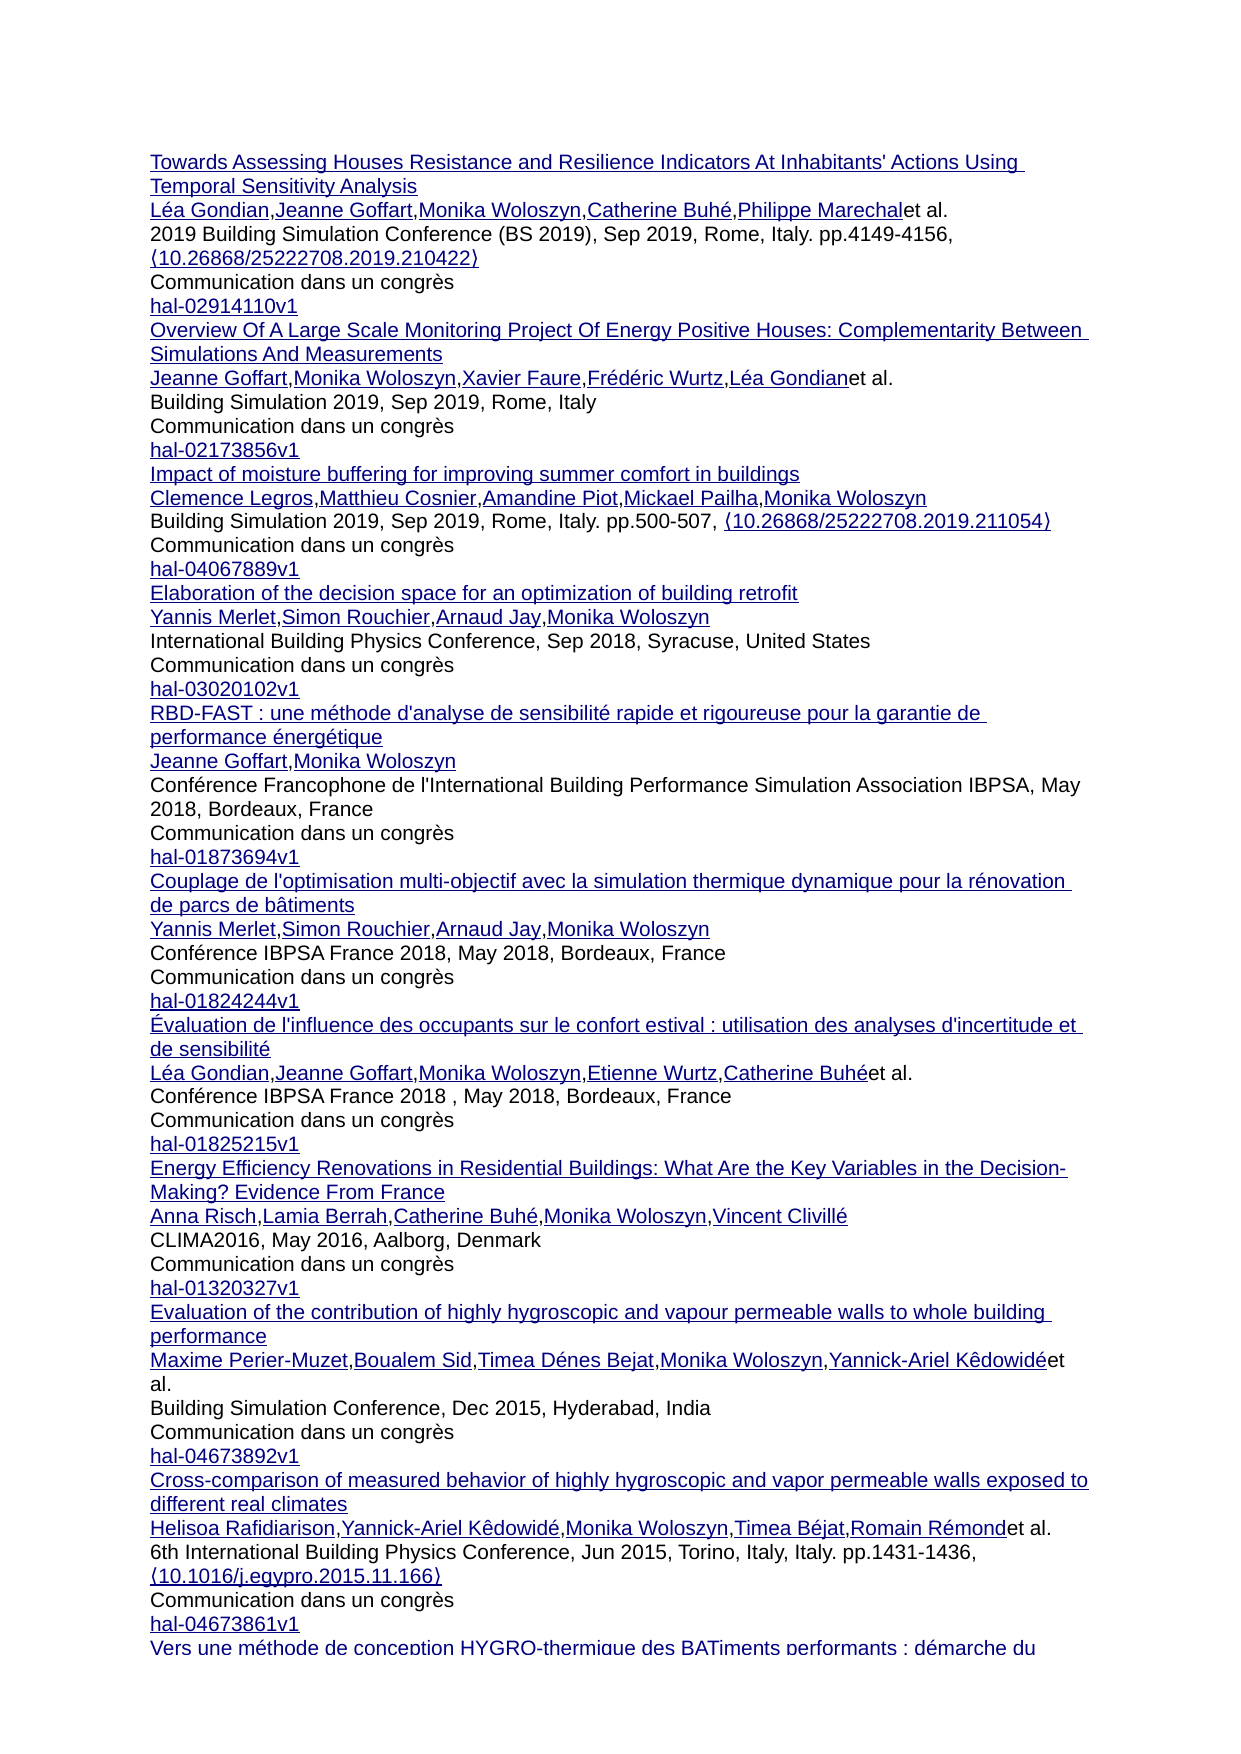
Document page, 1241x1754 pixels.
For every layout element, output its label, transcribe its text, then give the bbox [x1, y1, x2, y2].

table_cell Vers une méthode de conception HYGRO-thermique des BATiments performants : démarche du [150, 1635, 1090, 1655]
table_cell Towards Assessing Houses Resistance and Resilience Indicators At Inhabitants' Actions Using Temporal Sensitivity Analysis Léa Gondian,Jeanne Goffart,Monika Woloszyn,Catherine Buhé,Philippe Marechalet al. 2019 Building Simulation Conference (BS 2019), Sep 2019, Rome, Italy. pp.4149-4156, ⟨10.26868/25222708.2019.210422⟩ Communication dans un congrès hal-02914110v1 [150, 150, 1090, 318]
table_cell Impact of moisture buffering for improving summer comfort in buildings Clemence Legros,Matthieu Cosnier,Amandine Piot,Mickael Pailha,Monika Woloszyn Building Simulation 2019, Sep 2019, Rome, Italy. pp.500-507, ⟨10.26868/25222708.2019.211054⟩ Communication dans un congrès hal-04067889v1 [150, 461, 1090, 581]
table_cell Cross-comparison of measured behavior of highly hygroscopic and vapor permeable walls exposed to different real climates Helisoa Rafidiarison,Yannick-Ariel Kêdowidé,Monika Woloszyn,Timea Béjat,Romain Rémondet al. 6th International Building Physics Conference, Jun 2015, Torino, Italy, Italy. pp.1431-1436, ⟨10.1016/j.egypro.2015.11.166⟩ Communication dans un congrès hal-04673861v1 [150, 1468, 1090, 1635]
table_cell Energy Efficiency Renovations in Residential Buildings: What Are the Key Variables in the Decision-Making? Evidence From France Anna Risch,Lamia Berrah,Catherine Buhé,Monika Woloszyn,Vincent Clivillé CLIMA2016, May 2016, Aalborg, Denmark Communication dans un congrès hal-01320327v1 [150, 1156, 1090, 1300]
table_cell Evaluation of the contribution of highly hygroscopic and vapour permeable walls to whole building performance Maxime Perier-Muzet,Boualem Sid,Timea Dénes Bejat,Monika Woloszyn,Yannick-Ariel Kêdowidéet al. Building Simulation Conference, Dec 2015, Hyderabad, India Communication dans un congrès hal-04673892v1 [150, 1300, 1090, 1468]
table_cell Couplage de l'optimisation multi-objectif avec la simulation thermique dynamique pour la rénovation de parcs de bâtiments Yannis Merlet,Simon Rouchier,Arnaud Jay,Monika Woloszyn Conférence IBPSA France 2018, May 2018, Bordeaux, France Communication dans un congrès hal-01824244v1 [150, 869, 1090, 1012]
table_cell Overview Of A Large Scale Monitoring Project Of Energy Positive Houses: Complementarity Between Simulations And Measurements Jeanne Goffart,Monika Woloszyn,Xavier Faure,Frédéric Wurtz,Léa Gondianet al. Building Simulation 2019, Sep 2019, Rome, Italy Communication dans un congrès hal-02173856v1 [150, 318, 1090, 461]
table_cell RBD-FAST : une méthode d'analyse de sensibilité rapide et rigoureuse pour la garantie de performance énergétique Jeanne Goffart,Monika Woloszyn Conférence Francophone de l'International Building Performance Simulation Association IBPSA, May 2018, Bordeaux, France Communication dans un congrès hal-01873694v1 [150, 701, 1090, 869]
table_cell Elaboration of the decision space for an optimization of building retrofit Yannis Merlet,Simon Rouchier,Arnaud Jay,Monika Woloszyn International Building Physics Conference, Sep 2018, Syracuse, United States Communication dans un congrès hal-03020102v1 [150, 581, 1090, 701]
table_cell Évaluation de l'influence des occupants sur le confort estival : utilisation des analyses d'incertitude et de sensibilité Léa Gondian,Jeanne Goffart,Monika Woloszyn,Etienne Wurtz,Catherine Buhéet al. Conférence IBPSA France 2018 , May 2018, Bordeaux, France Communication dans un congrès hal-01825215v1 [150, 1013, 1090, 1156]
